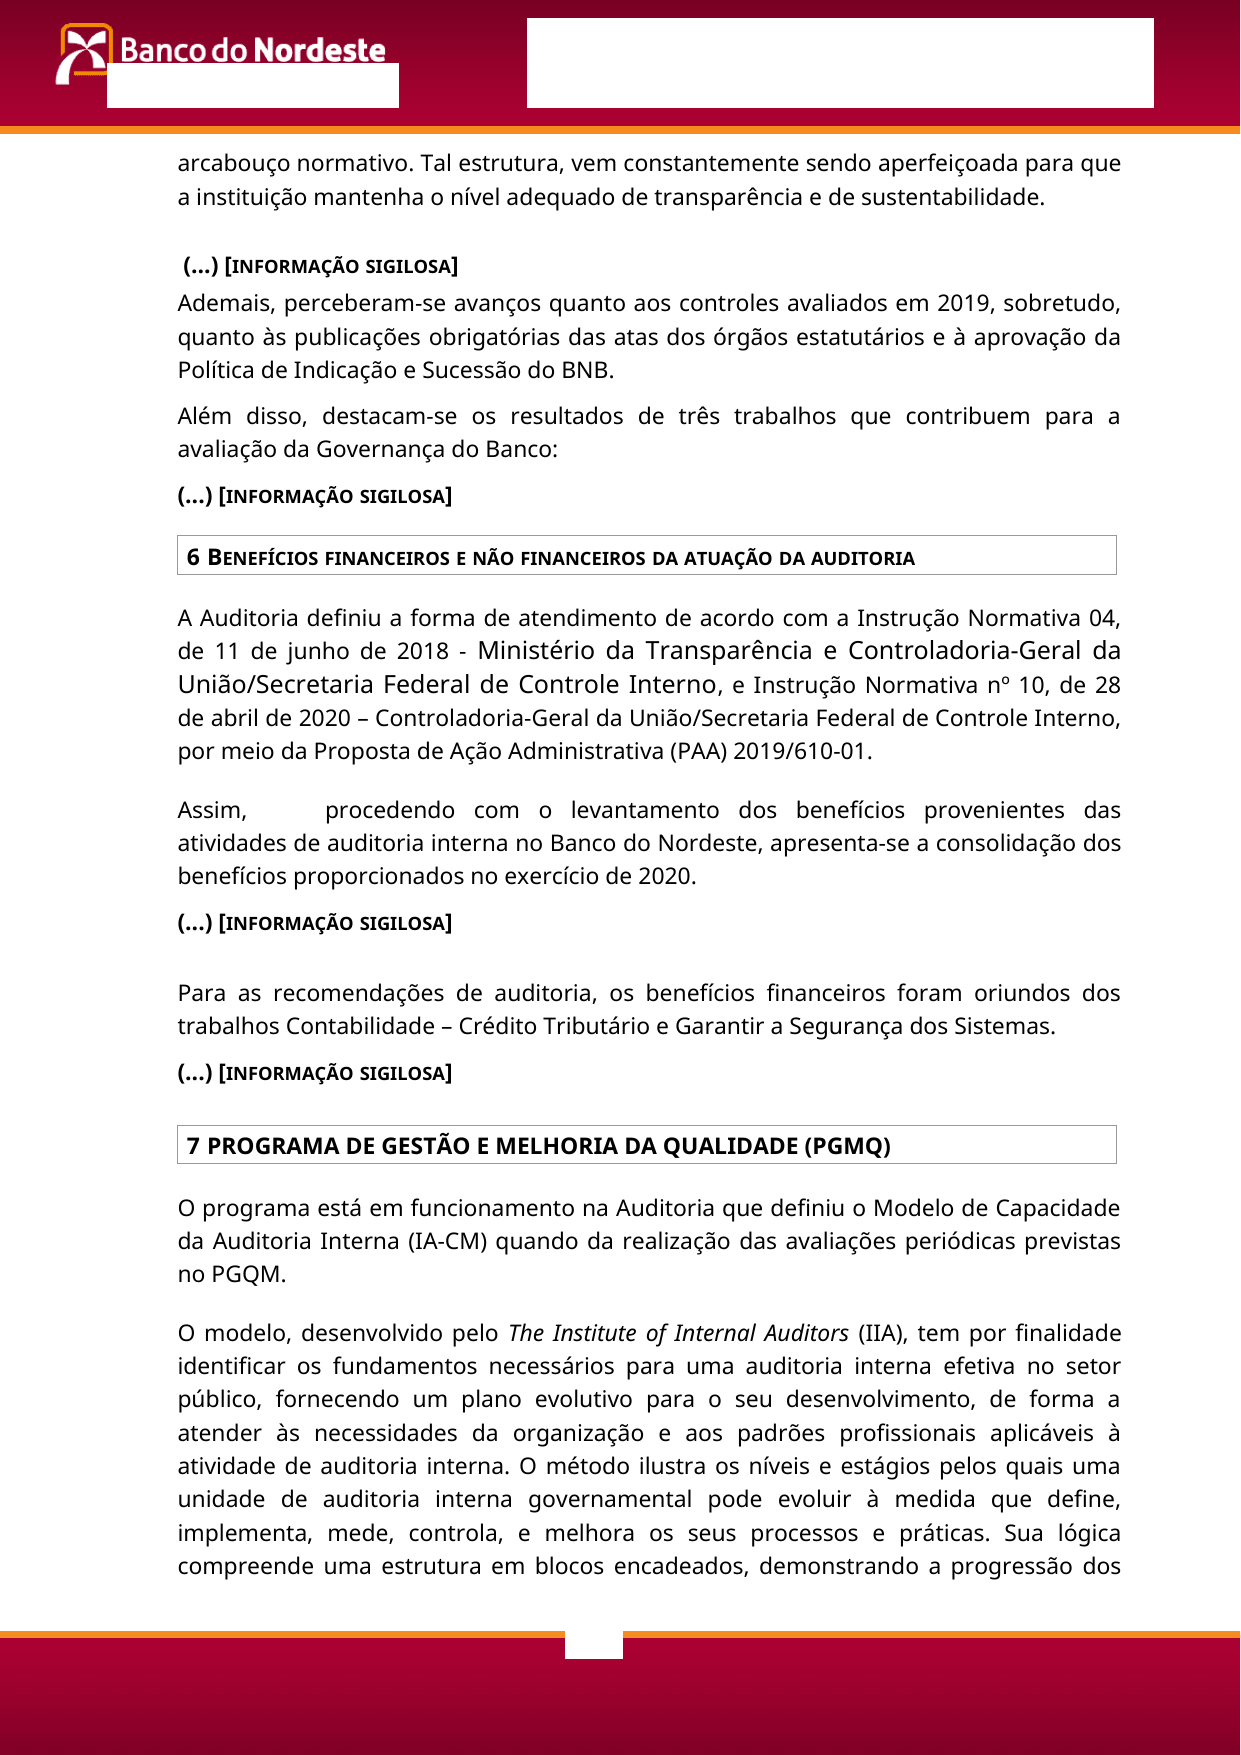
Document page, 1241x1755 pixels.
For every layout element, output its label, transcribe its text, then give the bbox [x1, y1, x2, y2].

picture [0, 1638, 1241, 1755]
list Benefícios financeiros e não financeiros da atuação da auditoria [178, 536, 1116, 574]
text (...) [informação sigilosa] [177, 249, 1122, 280]
picture [0, 0, 1241, 126]
text (...) [informação sigilosa] [177, 477, 1122, 510]
text (...) [informação sigilosa] [177, 1054, 1122, 1087]
text O modelo, desenvolvido pelo The Institute of Internal Auditors (IIA), tem por finalidade identificar os fundamentos necessários para uma auditoria interna efetiva no setor público, fornecendo um plano evolutivo para o seu desenvolvimento, de forma a atender às necessidades da organização e aos padrões profissionais aplicáveis à atividade de auditoria interna. O método ilustra os níveis e estágios pelos quais uma unidade de auditoria interna governamental pode evoluir à medida que define, implementa, mede, controla, e melhora os seus processos e práticas. Sua lógica compreende uma estrutura em blocos encadeados, demonstrando a progressão dos [177, 1314, 1122, 1581]
text (...) [informação sigilosa] [177, 904, 1122, 937]
text Para as recomendações de auditoria, os benefícios financeiros foram oriundos dos trabalhos Contabilidade – Crédito Tributário e Garantir a Segurança dos Sistemas. [177, 975, 1122, 1041]
list PROGRAMA DE GESTÃO E MELHORIA DA QUALIDADE (PGMQ) [178, 1126, 1116, 1163]
text Assim, procedendo com o levantamento dos benefícios provenientes das atividades de auditoria interna no Banco do Nordeste, apresenta-se a consolidação dos benefícios proporcionados no exercício de 2020. [177, 791, 1122, 891]
text Além disso, destacam-se os resultados de três trabalhos que contribuem para a avaliação da Governança do Banco: [177, 398, 1122, 464]
text A Auditoria definiu a forma de atendimento de acordo com a Instrução Normativa 04, de 11 de junho de 2018 - Ministério da Transparência e Controladoria-Geral da União/Secretaria Federal de Controle Interno, e Instrução Normativa nº 10, de 28 de abril de 2020 – Controladoria-Geral da União/Secretaria Federal de Controle Interno, por meio da Proposta de Ação Administrativa (PAA) 2019/610-01. [177, 600, 1122, 766]
text O programa está em funcionamento na Auditoria que definiu o Modelo de Capacidade da Auditoria Interna (IA-CM) quando da realização das avaliações periódicas previstas no PGQM. [177, 1189, 1122, 1289]
text arcabouço normativo. Tal estrutura, vem constantemente sendo aperfeiçoada para que a instituição mantenha o nível adequado de transparência e de sustentabilidade. [177, 145, 1122, 212]
text Ademais, perceberam-se avanços quanto aos controles avaliados em 2019, sobretudo, quanto às publicações obrigatórias das atas dos órgãos estatutários e à aprovação da Política de Indicação e Sucessão do BNB. [177, 285, 1122, 385]
